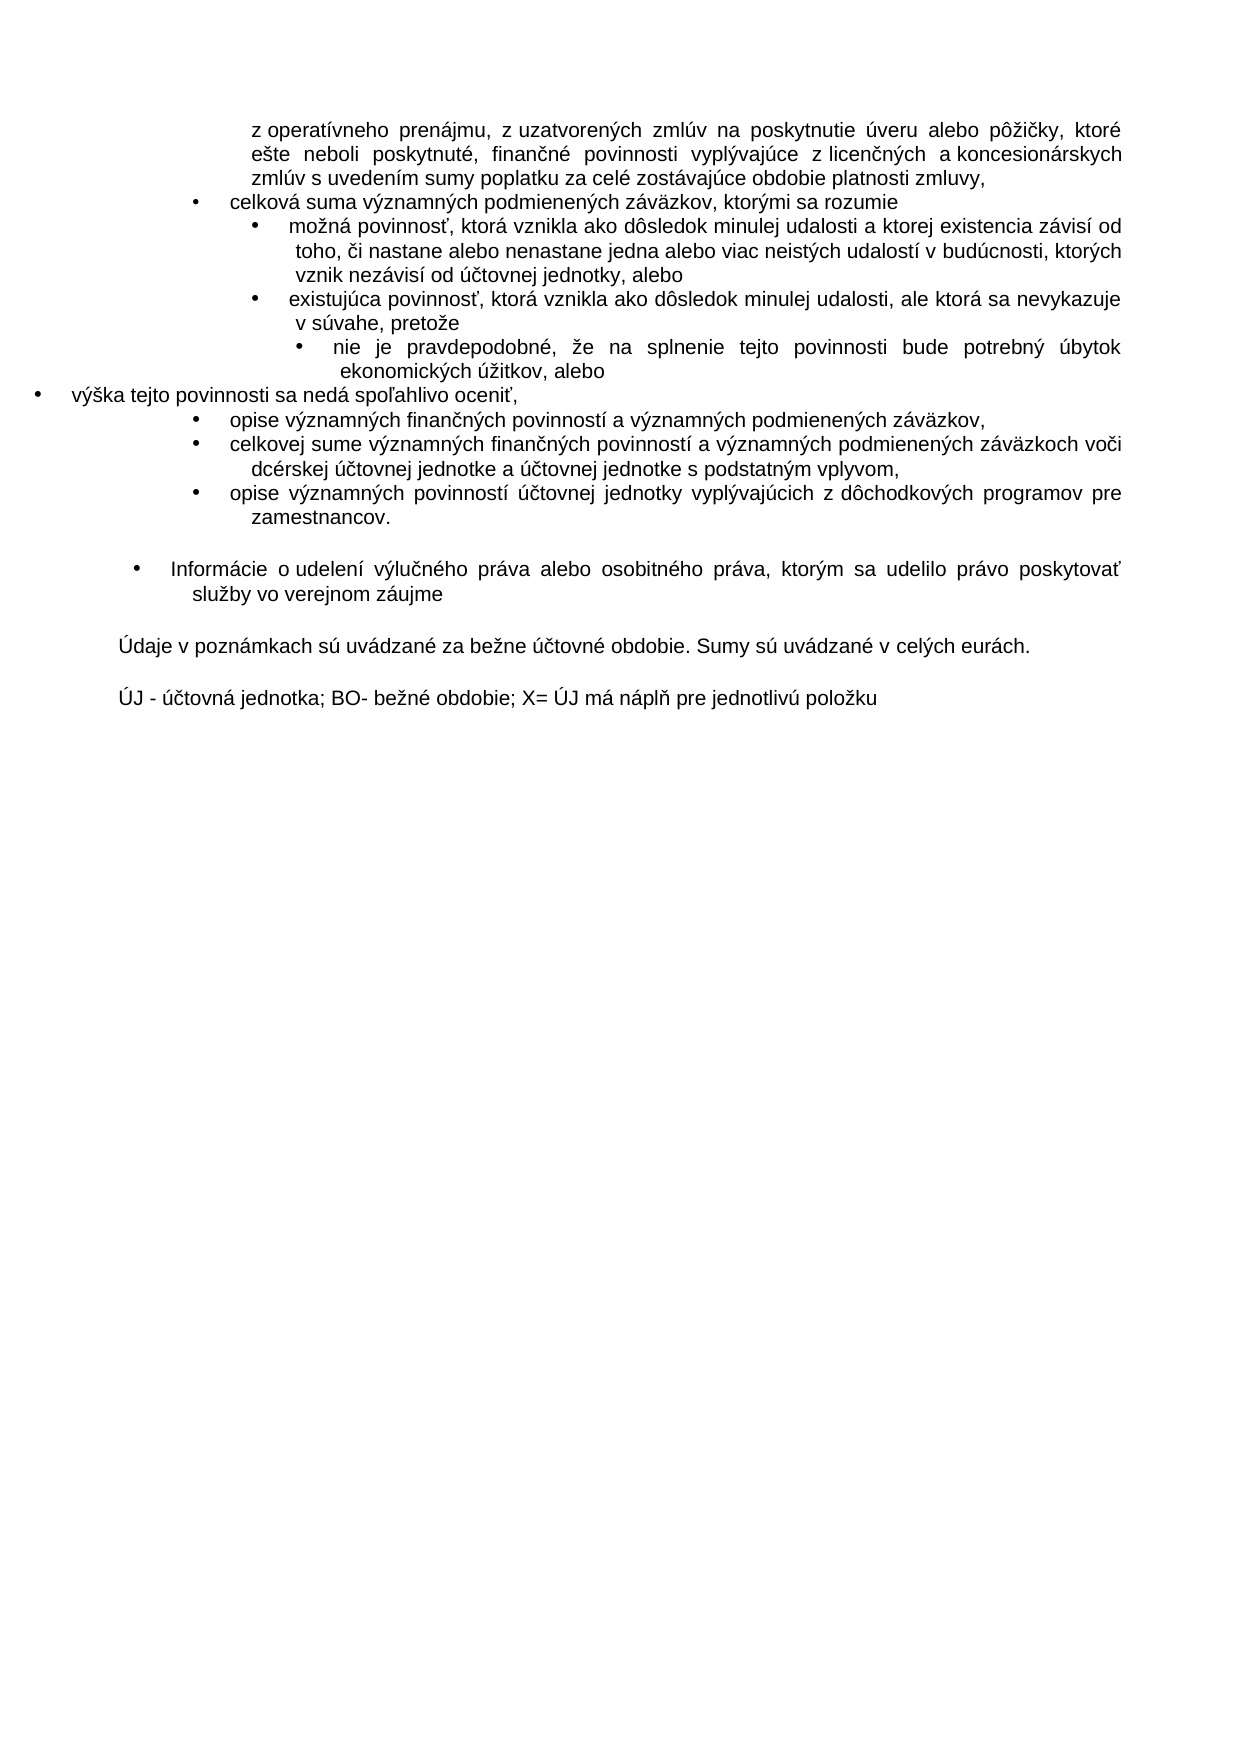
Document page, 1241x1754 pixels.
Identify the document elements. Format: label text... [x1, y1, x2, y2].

list z operatívneho prenájmu, z uzatvorených zmlúv na poskytnutie úveru alebo pôžičky, ktoré ešte neboli poskytnuté, finančné povinnosti vyplývajúce z licenčných a koncesionárskych zmlúv s uvedením sumy poplatku za celé zostávajúce obdobie platnosti zmluvy, [192, 118, 1122, 190]
list Informácie o udelení výlučného práva alebo osobitného práva, ktorým sa udelilo právo poskytovať služby vo verejnom záujme [133, 557, 1122, 606]
list celkovej sume významných finančných povinností a významných podmienených záväzkoch voči dcérskej účtovnej jednotke a účtovnej jednotke s podstatným vplyvom, [192, 432, 1122, 481]
list nie je pravdepodobné, že na splnenie tejto povinnosti bude potrebný úbytok ekonomických úžitkov, alebo [295, 335, 1122, 383]
list možná povinnosť, ktorá vznikla ako dôsledok minulej udalosti a ktorej existencia závisí od toho, či nastane alebo nenastane jedna alebo viac neistých udalostí v budúcnosti, ktorých vznik nezávisí od účtovnej jednotky, alebo [251, 214, 1122, 286]
text Údaje v poznámkach sú uvádzané za bežne účtovné obdobie. Sumy sú uvádzané v celých eurách. [118, 634, 1122, 658]
list celková suma významných podmienených záväzkov, ktorými sa rozumie [192, 190, 1122, 214]
list opise významných finančných povinností a významných podmienených záväzkov, [192, 408, 1122, 432]
list výška tejto povinnosti sa nedá spoľahlivo oceniť, [34, 383, 1122, 408]
list opise významných povinností účtovnej jednotky vyplývajúcich z dôchodkových programov pre zamestnancov. [192, 481, 1122, 529]
text ÚJ - účtovná jednotka; BO- bežné obdobie; X= ÚJ má náplň pre jednotlivú položku [118, 686, 1122, 709]
list existujúca povinnosť, ktorá vznikla ako dôsledok minulej udalosti, ale ktorá sa nevykazuje v súvahe, pretože [251, 286, 1122, 335]
